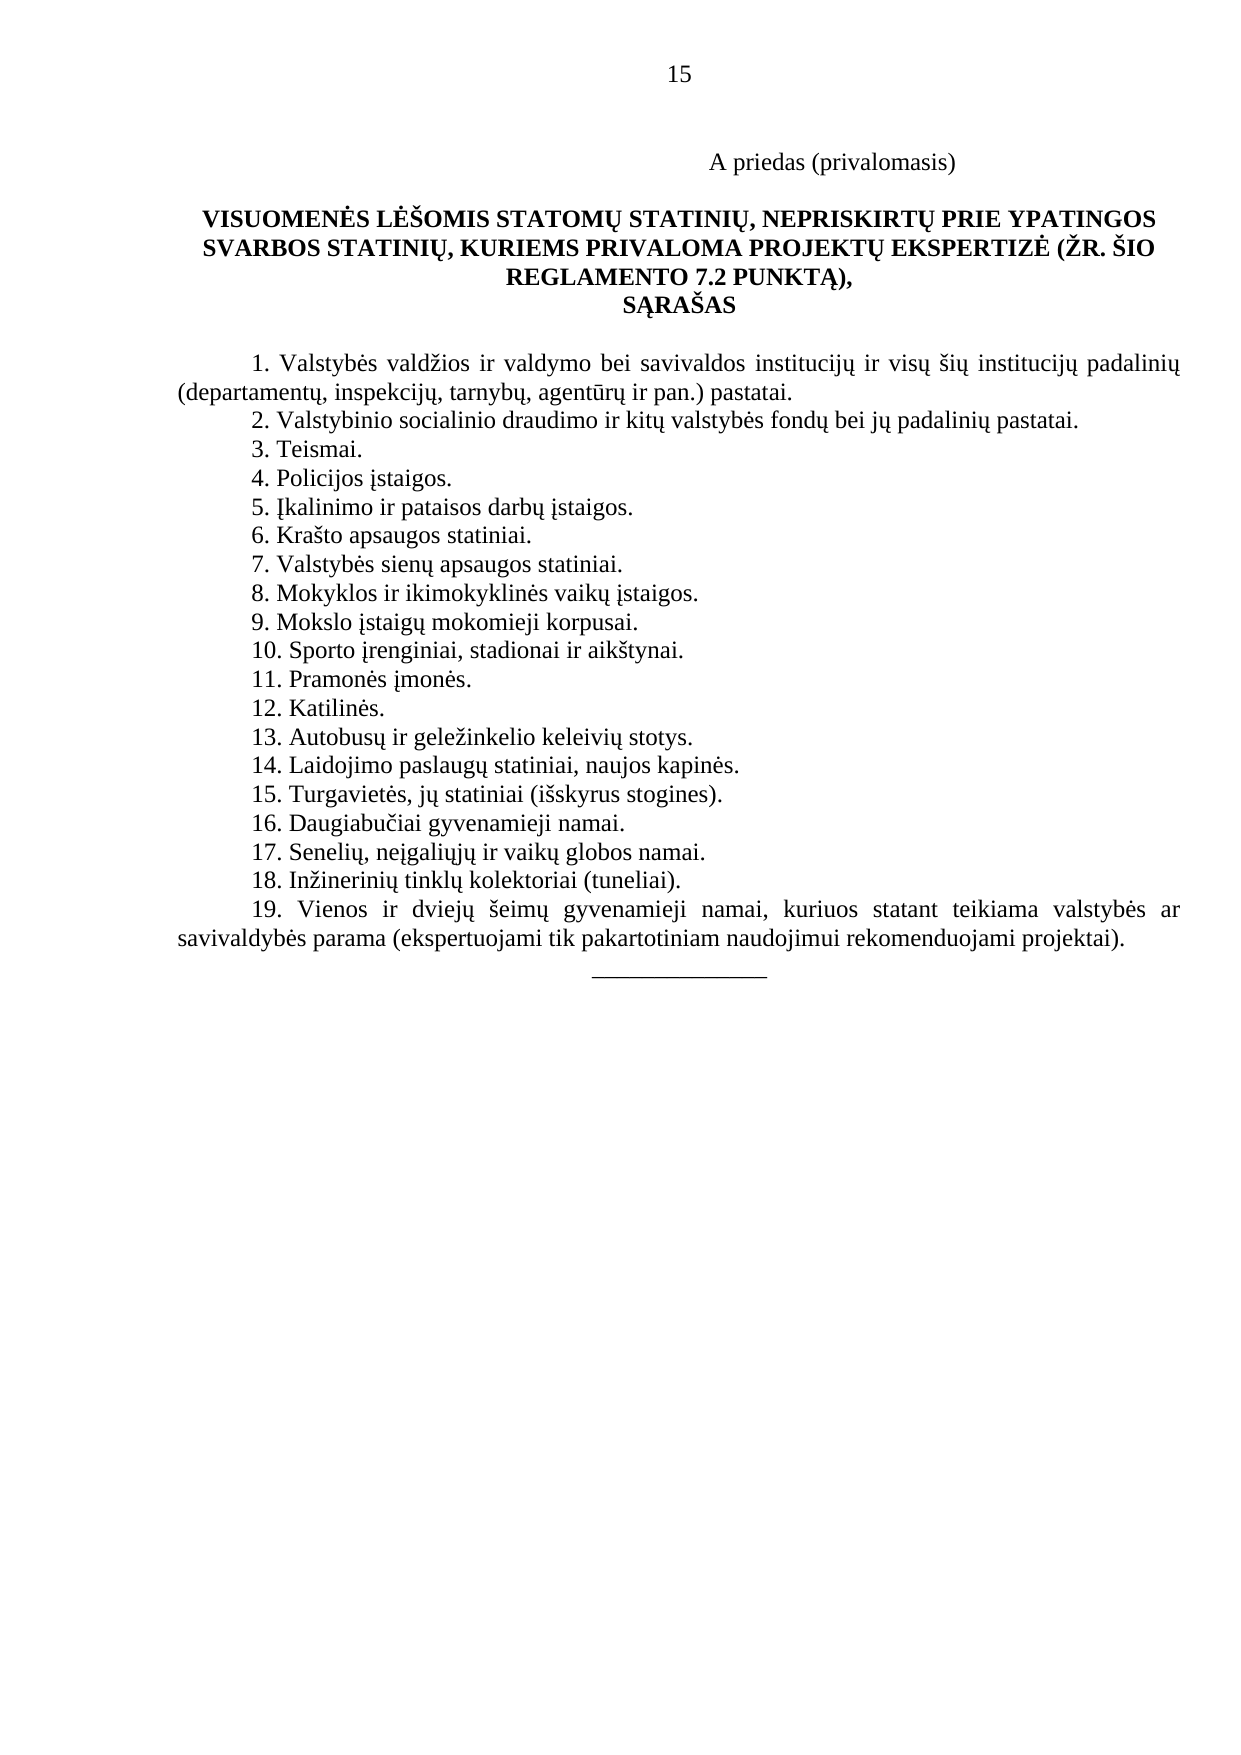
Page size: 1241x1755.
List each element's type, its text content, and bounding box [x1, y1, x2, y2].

text A priedas (privalomasis) [177, 147, 1181, 176]
text 17. Senelių, neįgaliųjų ir vaikų globos namai. [177, 837, 1181, 866]
text ______________ [177, 952, 1181, 981]
text 2. Valstybinio socialinio draudimo ir kitų valstybės fondų bei jų padalinių pastatai. [177, 406, 1181, 434]
text 9. Mokslo įstaigų mokomieji korpusai. [177, 607, 1181, 636]
text 5. Įkalinimo ir pataisos darbų įstaigos. [177, 492, 1181, 521]
text 4. Policijos įstaigos. [177, 463, 1181, 492]
text 19. Vienos ir dviejų šeimų gyvenamieji namai, kuriuos statant teikiama valstybės ar savivaldybės parama (ekspertuojami tik pakartotiniam naudojimui rekomenduojami projektai). [177, 894, 1181, 952]
text 6. Krašto apsaugos statiniai. [177, 521, 1181, 549]
text 14. Laidojimo paslaugų statiniai, naujos kapinės. [177, 751, 1181, 779]
text sąrašas [177, 291, 1181, 319]
text 13. Autobusų ir geležinkelio keleivių stotys. [177, 722, 1181, 751]
text 18. Inžinerinių tinklų kolektoriai (tuneliai). [177, 866, 1181, 894]
text 8. Mokyklos ir ikimokyklinės vaikų įstaigos. [177, 578, 1181, 607]
text 15. Turgavietės, jų statiniai (išskyrus stogines). [177, 779, 1181, 808]
text 16. Daugiabučiai gyvenamieji namai. [177, 808, 1181, 837]
text 11. Pramonės įmonės. [177, 664, 1181, 693]
text 1. Valstybės valdžios ir valdymo bei savivaldos institucijų ir visų šių institucijų padalinių (departamentų, inspekcijų, tarnybų, agentūrų ir pan.) pastatai. [177, 348, 1181, 406]
text Visuomenės lėšomis statomų statinių, nepriskirtų prie ypatingos svarbos statinių, kuriems privaloma projektų ekspertizė (žr. šio reglamento 7.2 punktą), [177, 204, 1181, 291]
text 7. Valstybės sienų apsaugos statiniai. [177, 549, 1181, 578]
text 3. Teismai. [177, 434, 1181, 463]
text 12. Katilinės. [177, 693, 1181, 722]
text 10. Sporto įrenginiai, stadionai ir aikštynai. [177, 636, 1181, 664]
